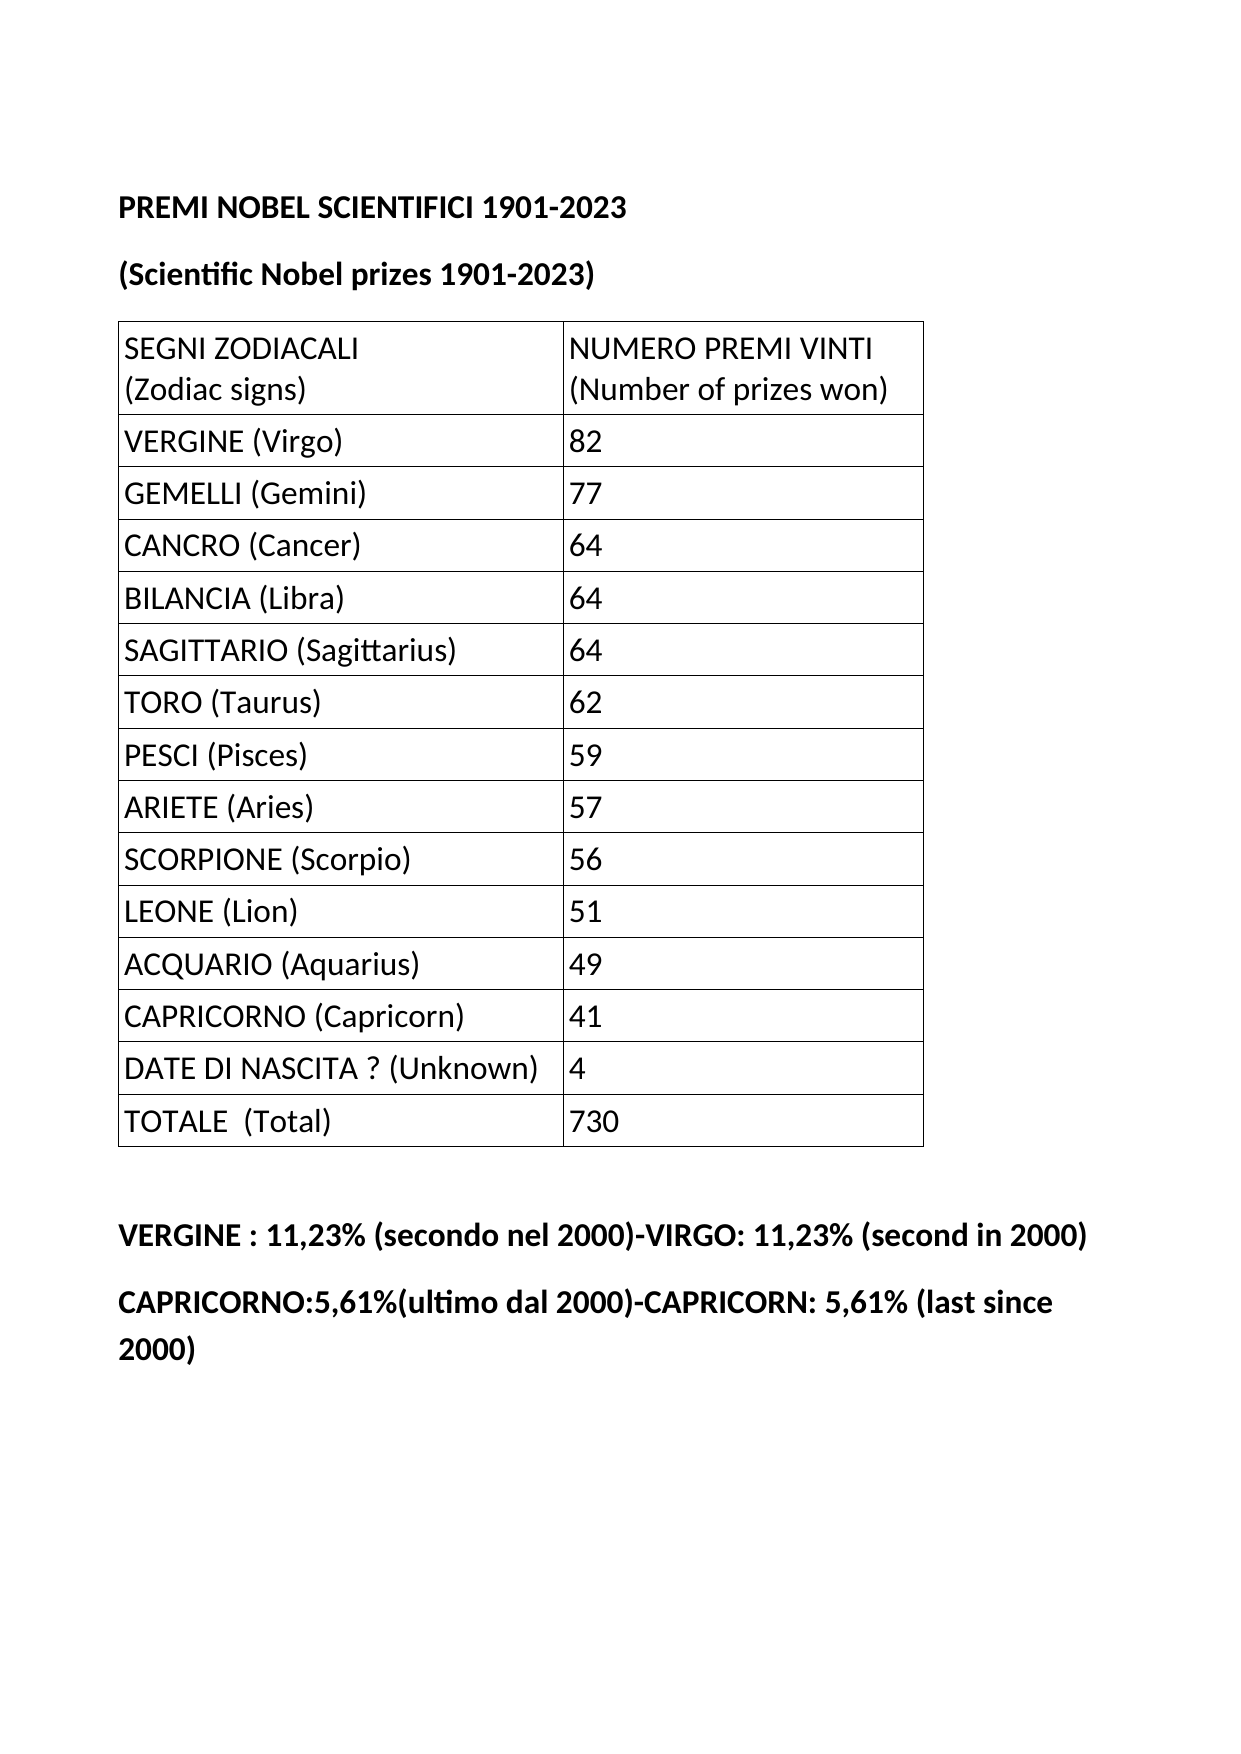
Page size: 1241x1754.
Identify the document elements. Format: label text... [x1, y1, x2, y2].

table_cell SCORPIONE (Scorpio) [119, 833, 563, 885]
text PREMI NOBEL SCIENTIFICI 1901-2023 [118, 186, 1122, 226]
table_cell 56 [564, 833, 923, 885]
table_cell 64 [564, 572, 923, 623]
table_header NUMERO PREMI VINTI (Number of prizes won) [564, 322, 923, 414]
table_cell 41 [564, 990, 923, 1041]
table_cell DATE DI NASCITA ? (Unknown) [119, 1042, 563, 1094]
table_cell TOTALE (Total) [119, 1095, 563, 1146]
table_cell 730 [564, 1095, 923, 1146]
table_cell 64 [564, 624, 923, 675]
table_cell SAGITTARIO (Sagittarius) [119, 624, 563, 675]
table_cell 64 [564, 520, 923, 571]
table_cell TORO (Taurus) [119, 676, 563, 728]
table_cell CAPRICORNO (Capricorn) [119, 990, 563, 1041]
table_cell ARIETE (Aries) [119, 781, 563, 832]
table_cell 62 [564, 676, 923, 728]
table_cell 4 [564, 1042, 923, 1094]
text (Scientific Nobel prizes 1901-2023) [118, 253, 1122, 294]
table_header SEGNI ZODIACALI (Zodiac signs) [119, 322, 563, 414]
table_cell VERGINE (Virgo) [119, 415, 563, 466]
table_cell 51 [564, 886, 923, 937]
text CAPRICORNO:5,61%(ultimo dal 2000)-CAPRICORN: 5,61% (last since 2000) [118, 1281, 1122, 1369]
text VERGINE : 11,23% (secondo nel 2000)-VIRGO: 11,23% (second in 2000) [118, 1214, 1122, 1254]
table_cell PESCI (Pisces) [119, 729, 563, 780]
table_cell ACQUARIO (Aquarius) [119, 938, 563, 989]
table_cell 49 [564, 938, 923, 989]
table_cell 82 [564, 415, 923, 466]
table_cell 57 [564, 781, 923, 832]
table_cell BILANCIA (Libra) [119, 572, 563, 623]
table_cell 77 [564, 467, 923, 519]
table_cell 59 [564, 729, 923, 780]
table_cell GEMELLI (Gemini) [119, 467, 563, 519]
table_cell LEONE (Lion) [119, 886, 563, 937]
table_cell CANCRO (Cancer) [119, 520, 563, 571]
